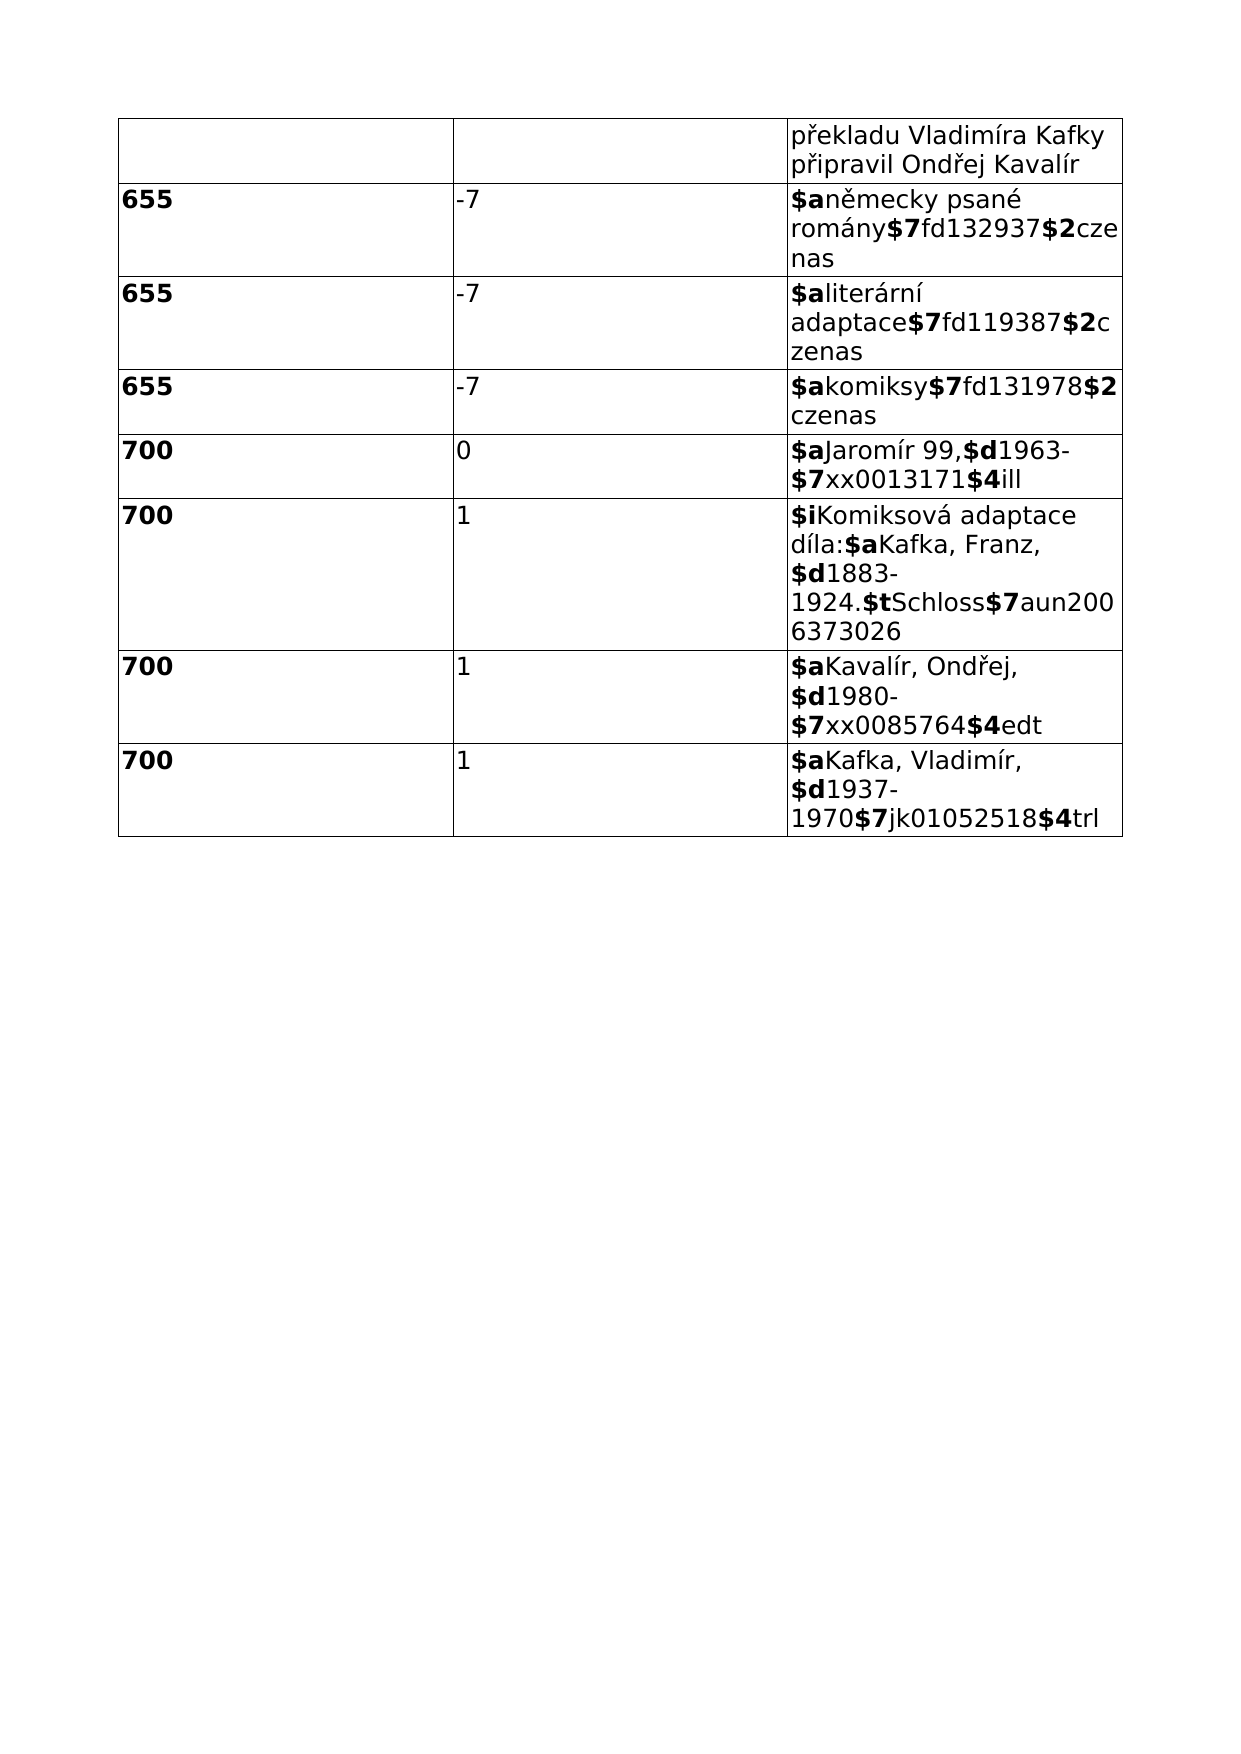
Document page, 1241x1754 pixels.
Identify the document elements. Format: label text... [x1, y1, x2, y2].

table_cell $akomiksy$7fd131978$2czenas [788, 370, 1122, 433]
table_cell 700 [119, 435, 453, 498]
table_cell [119, 119, 453, 182]
table_cell 1 [454, 744, 787, 836]
table_cell 655 [119, 184, 453, 276]
table_cell 1 [454, 651, 787, 743]
table_cell $aKavalír, Ondřej,$d1980-$7xx0085764$4edt [788, 651, 1122, 743]
table_cell -7 [454, 184, 787, 276]
table_cell $aJaromír 99,$d1963-$7xx0013171$4ill [788, 435, 1122, 498]
table_cell $aněmecky psané romány$7fd132937$2czenas [788, 184, 1122, 276]
table_cell překladu Vladimíra Kafky připravil Ondřej Kavalír [788, 119, 1122, 182]
table_cell 655 [119, 370, 453, 433]
table_cell $aKafka, Vladimír,$d1937-1970$7jk01052518$4trl [788, 744, 1122, 836]
table_cell $aliterární adaptace$7fd119387$2czenas [788, 277, 1122, 369]
table_cell 700 [119, 499, 453, 649]
table_cell [454, 119, 787, 182]
table_cell 700 [119, 651, 453, 743]
table_cell 655 [119, 277, 453, 369]
table_cell 0 [454, 435, 787, 498]
table_cell -7 [454, 277, 787, 369]
table_cell 1 [454, 499, 787, 649]
table_cell 700 [119, 744, 453, 836]
table_cell $iKomiksová adaptace díla:$aKafka, Franz,$d1883-1924.$tSchloss$7aun2006373026 [788, 499, 1122, 649]
table_cell -7 [454, 370, 787, 433]
